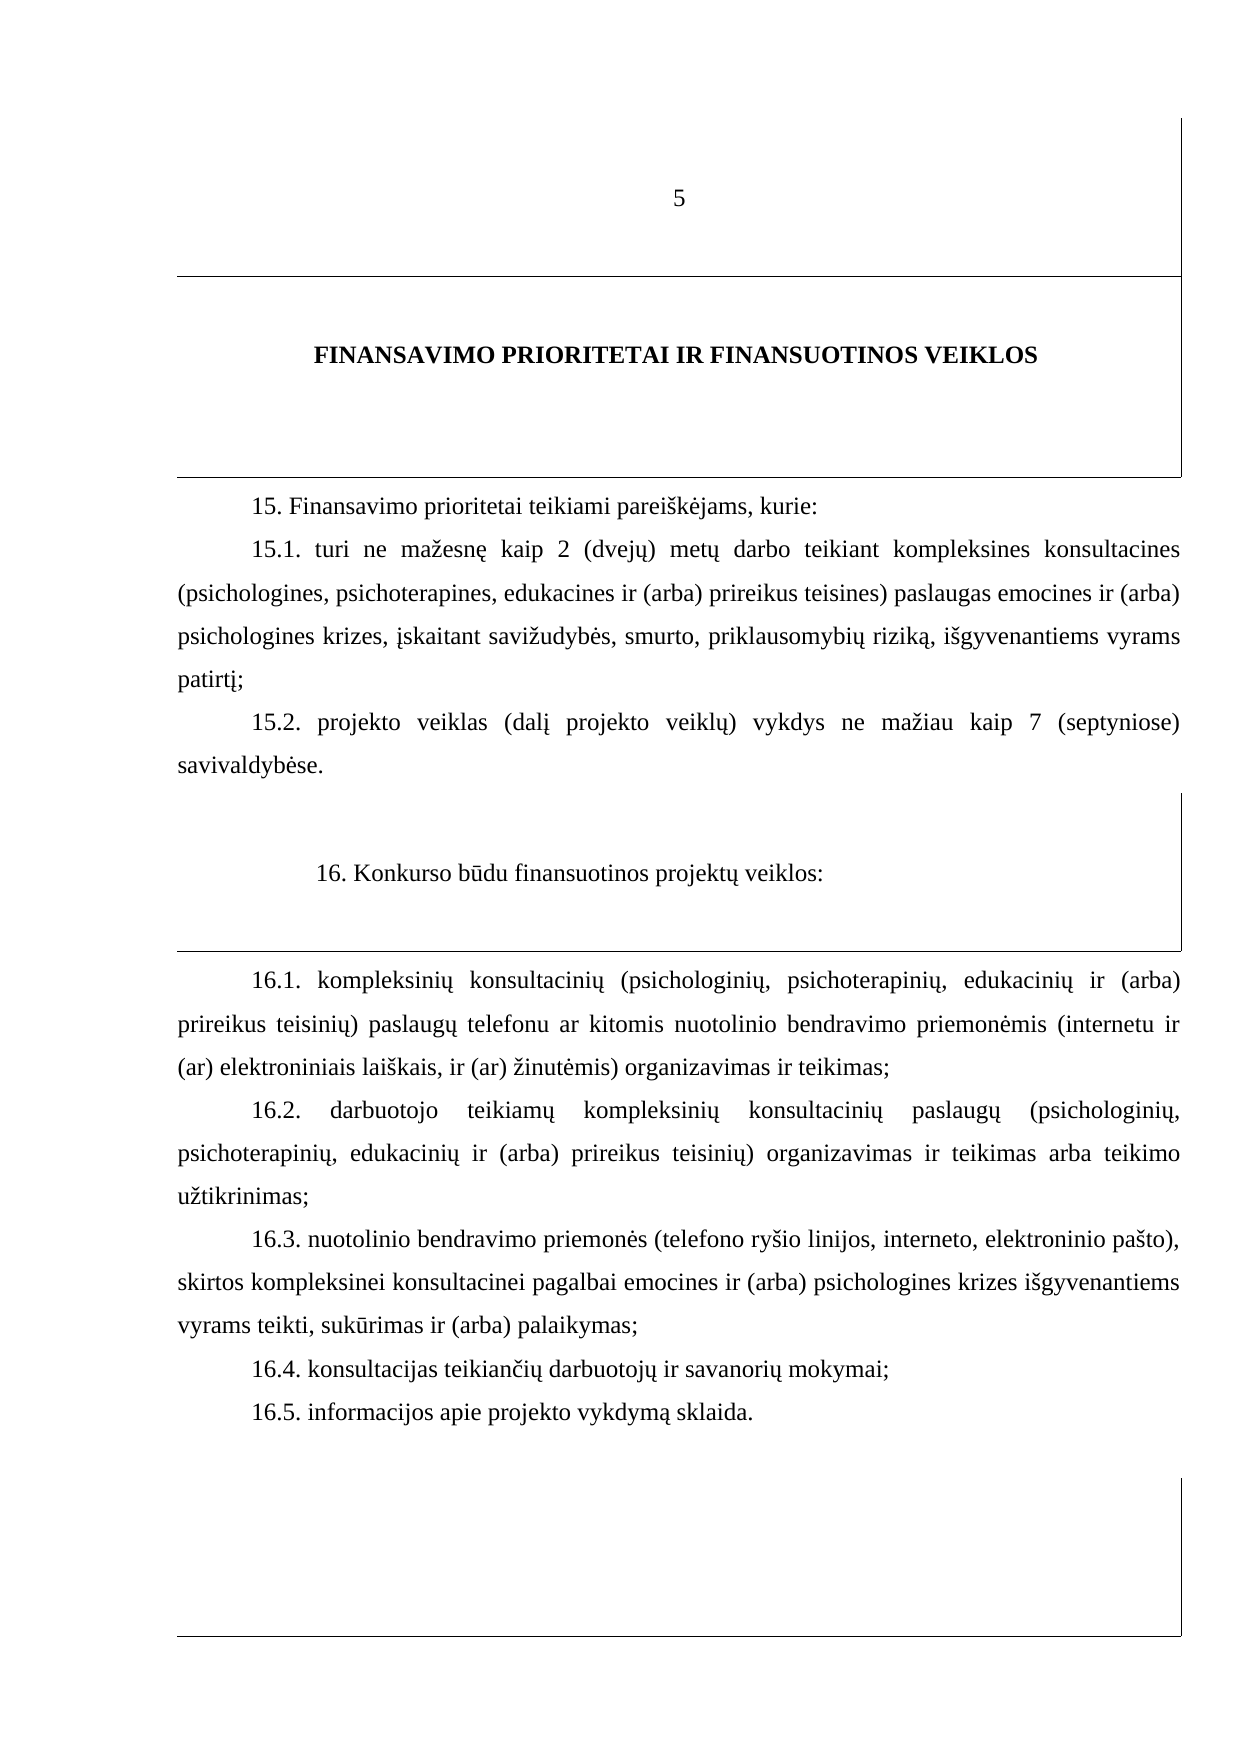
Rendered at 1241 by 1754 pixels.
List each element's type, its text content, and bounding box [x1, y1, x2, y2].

text 16.5. informacijos apie projekto vykdymą sklaida. [177, 1397, 1181, 1426]
text 16.1. kompleksinių konsultacinių (psichologinių, psichoterapinių, edukacinių ir (arba) prireikus teisinių) paslaugų telefonu ar kitomis nuotolinio bendravimo priemonėmis (internetu ir (ar) elektroniniais laiškais, ir (ar) žinutėmis) organizavimas ir teikimas; [177, 966, 1181, 1081]
text 15.2. projekto veiklas (dalį projekto veiklų) vykdys ne mažiau kaip 7 (septyniose) savivaldybėse. [177, 707, 1181, 779]
text Finansavimo prioritetai ir finansuotinos veiklos [177, 276, 1181, 369]
text 15. Finansavimo prioritetai teikiami pareiškėjams, kurie: [177, 491, 1181, 520]
text 16. Konkurso būdu finansuotinos projektų veiklos: [177, 793, 1181, 951]
text 16.4. konsultacijas teikiančių darbuotojų ir savanorių mokymai; [177, 1354, 1181, 1382]
text 15.1. turi ne mažesnę kaip 2 (dvejų) metų darbo teikiant kompleksines konsultacines (psichologines, psichoterapines, edukacines ir (arba) prireikus teisines) paslaugas emocines ir (arba) psichologines krizes, įskaitant savižudybės, smurto, priklausomybių riziką, išgyvenantiems vyrams patirtį; [177, 534, 1181, 693]
text 16.2. darbuotojo teikiamų kompleksinių konsultacinių paslaugų (psichologinių, psichoterapinių, edukacinių ir (arba) prireikus teisinių) organizavimas ir teikimas arba teikimo užtikrinimas; [177, 1095, 1181, 1210]
text 16.3. nuotolinio bendravimo priemonės (telefono ryšio linijos, interneto, elektroninio pašto), skirtos kompleksinei konsultacinei pagalbai emocines ir (arba) psichologines krizes išgyvenantiems vyrams teikti, sukūrimas ir (arba) palaikymas; [177, 1224, 1181, 1339]
